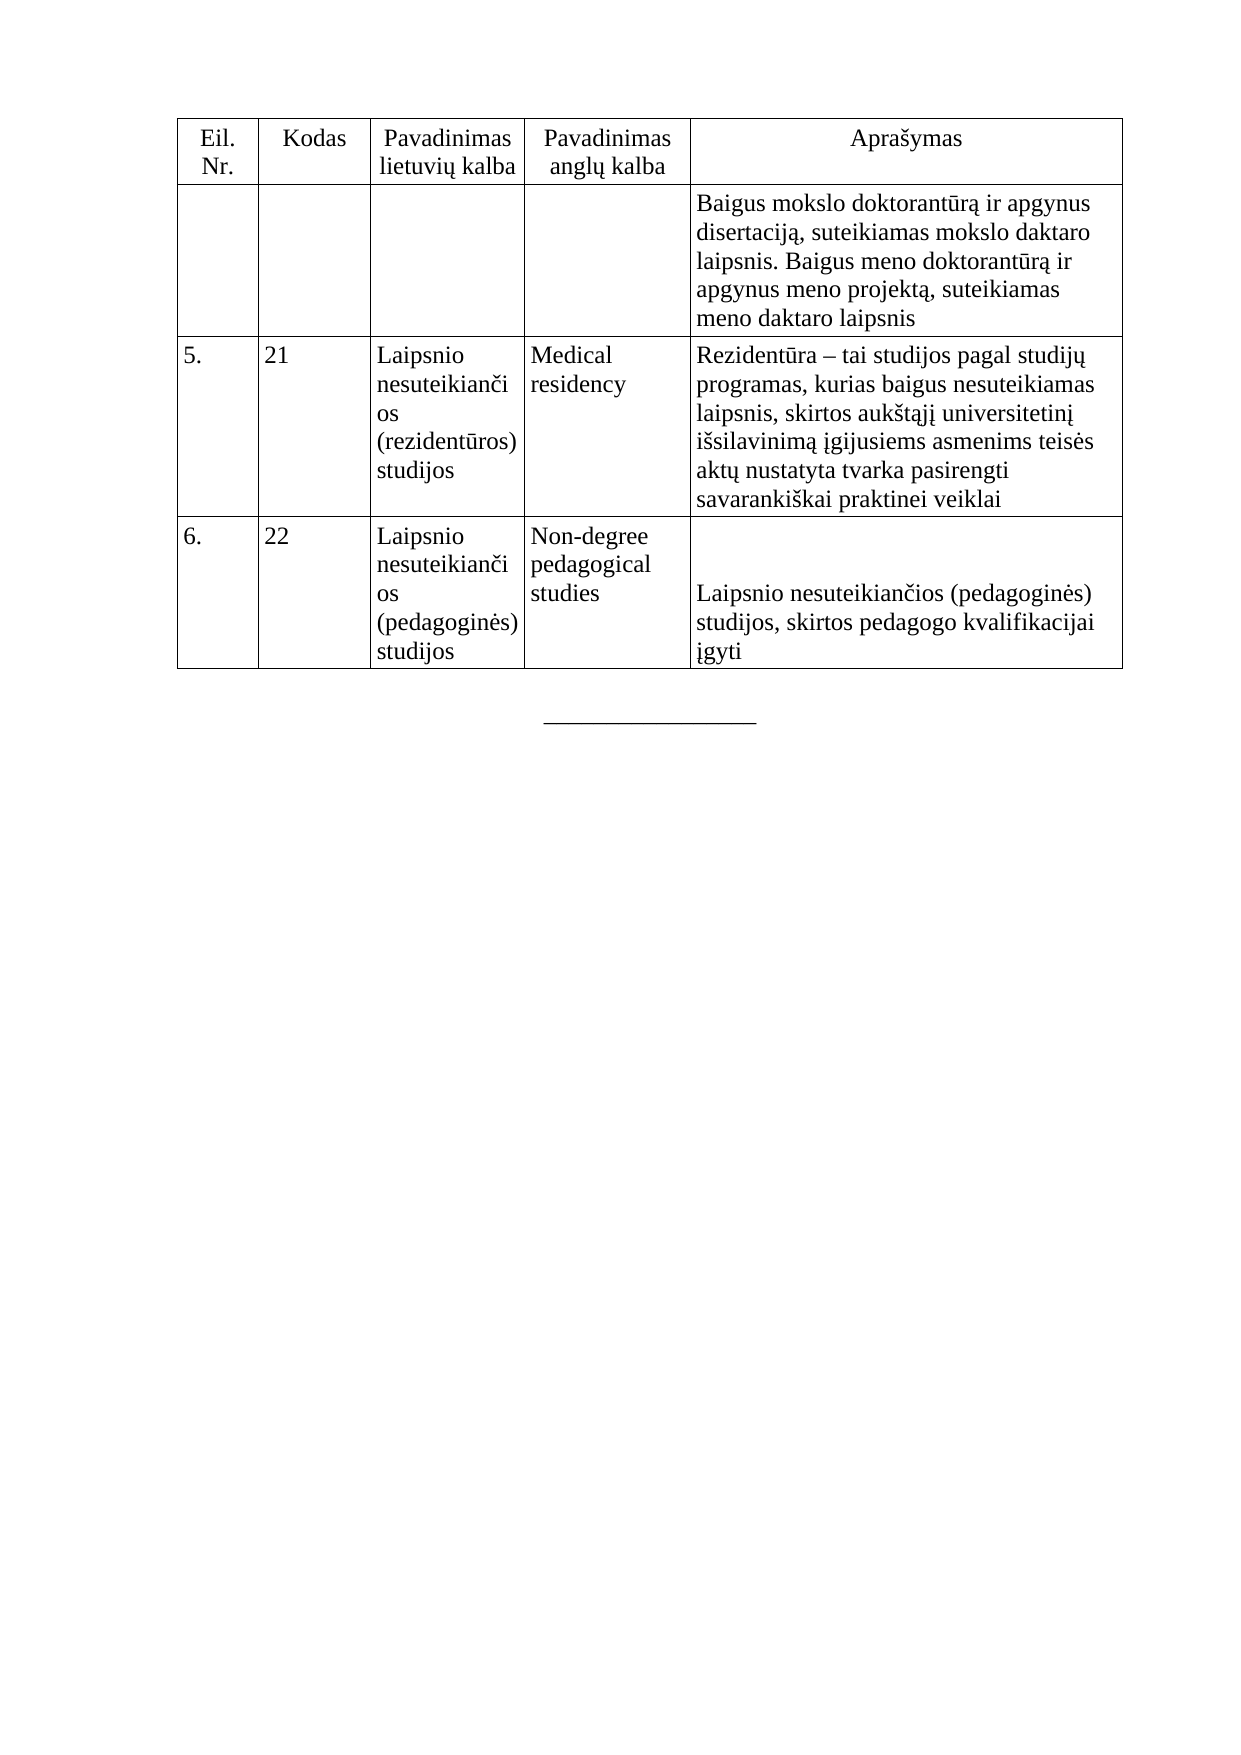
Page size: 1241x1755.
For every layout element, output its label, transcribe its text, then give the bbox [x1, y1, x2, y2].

table_header Pavadinimas lietuvių kalba [371, 119, 524, 184]
table_header Kodas [259, 119, 370, 184]
table_cell Laipsnio nesuteikiančios (rezidentūros) studijos [371, 337, 524, 516]
table_cell Rezidentūra – tai studijos pagal studijų programas, kurias baigus nesuteikiamas laipsnis, skirtos aukštąjį universitetinį išsilavinimą įgijusiems asmenims teisės aktų nustatyta tvarka pasirengti savarankiškai praktinei veiklai [691, 337, 1122, 516]
table_cell 22 [259, 517, 370, 668]
table_cell [371, 185, 524, 336]
table_cell Laipsnio nesuteikiančios (pedagoginės) studijos, skirtos pedagogo kvalifikacijai įgyti [691, 517, 1122, 668]
table_cell [178, 185, 258, 336]
table_cell Non-degree pedagogical studies [525, 517, 690, 668]
table_cell [525, 185, 690, 336]
table_cell 21 [259, 337, 370, 516]
text _________________ [177, 698, 1122, 727]
table_cell [259, 185, 370, 336]
table_header Aprašymas [691, 119, 1122, 184]
table_cell Medical residency [525, 337, 690, 516]
table_cell Baigus mokslo doktorantūrą ir apgynus disertaciją, suteikiamas mokslo daktaro laipsnis. Baigus meno doktorantūrą ir apgynus meno projektą, suteikiamas meno daktaro laipsnis [691, 185, 1122, 336]
table_cell 6. [178, 517, 258, 668]
table_header Eil. Nr. [178, 119, 258, 184]
table_header Pavadinimas anglų kalba [525, 119, 690, 184]
table_cell 5. [178, 337, 258, 516]
table_cell Laipsnio nesuteikiančios (pedagoginės) studijos [371, 517, 524, 668]
